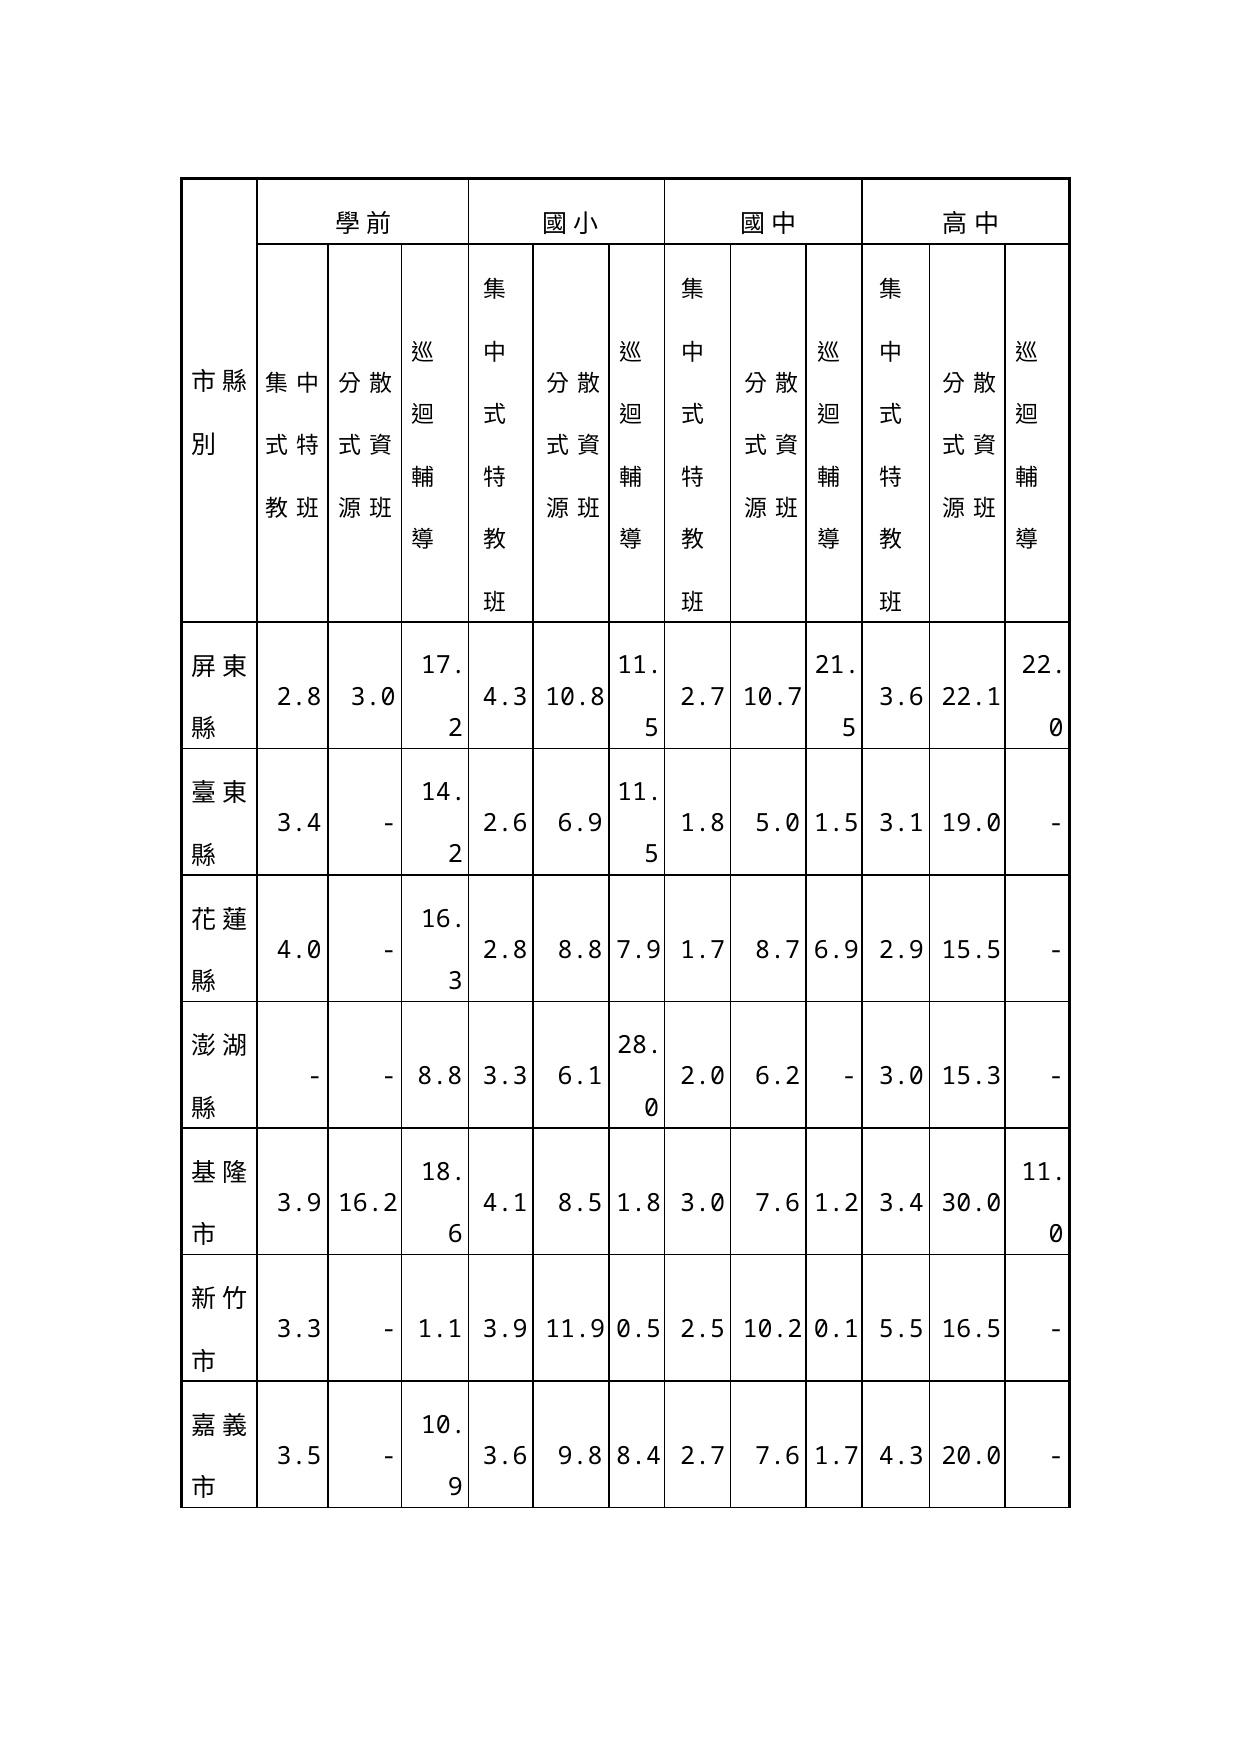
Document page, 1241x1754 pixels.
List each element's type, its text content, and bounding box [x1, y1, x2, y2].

table_cell 澎湖縣 [183, 1002, 256, 1127]
table_cell 15.3 [930, 1002, 1004, 1127]
table_cell 20.0 [930, 1382, 1004, 1507]
table_cell 集中式特教班 [665, 245, 730, 621]
table_cell 7.9 [610, 876, 664, 1001]
table_cell 16.2 [329, 1129, 401, 1254]
table_cell 巡迴輔導 [1006, 245, 1068, 621]
table_cell 分散式資源班 [930, 245, 1004, 621]
table_cell 8.8 [402, 1002, 468, 1127]
table_cell 臺東縣 [183, 749, 256, 874]
table_cell - [807, 1002, 861, 1127]
table_cell 2.8 [469, 876, 532, 1001]
table_cell 分散式資源班 [731, 245, 805, 621]
table_cell 16.5 [930, 1255, 1004, 1380]
table_cell 3.0 [665, 1129, 730, 1254]
table_cell - [1006, 1255, 1068, 1380]
table_cell 6.9 [807, 876, 861, 1001]
table_cell 2.8 [258, 623, 327, 747]
table_cell - [1006, 749, 1068, 874]
table_cell 3.9 [258, 1129, 327, 1254]
table_header 國小 [469, 180, 664, 243]
table_cell 2.0 [665, 1002, 730, 1127]
table_cell 10.9 [402, 1382, 468, 1507]
table_cell 巡迴 輔導 [610, 245, 664, 621]
table_cell 3.4 [258, 749, 327, 874]
table_cell - [329, 1002, 401, 1127]
table_cell 6.9 [534, 749, 608, 874]
table_cell - [1006, 1002, 1068, 1127]
table_cell 花蓮縣 [183, 876, 256, 1001]
table_cell 7.6 [731, 1129, 805, 1254]
table_cell 8.4 [610, 1382, 664, 1507]
table_cell 5.5 [863, 1255, 929, 1380]
table_cell 巡迴 輔導 [807, 245, 861, 621]
table_cell 3.5 [258, 1382, 327, 1507]
table_cell 11.9 [534, 1255, 608, 1380]
table_cell 10.7 [731, 623, 805, 747]
table_cell 4.3 [469, 623, 532, 747]
table_cell 3.0 [863, 1002, 929, 1127]
table_cell - [329, 1382, 401, 1507]
table_cell 4.1 [469, 1129, 532, 1254]
table_cell - [329, 1255, 401, 1380]
table_cell 屏東縣 [183, 623, 256, 747]
table_cell 1.2 [807, 1129, 861, 1254]
table_cell 8.8 [534, 876, 608, 1001]
table_cell 19.0 [930, 749, 1004, 874]
table_cell 8.7 [731, 876, 805, 1001]
table_cell 22.1 [930, 623, 1004, 747]
table_cell 1.8 [610, 1129, 664, 1254]
table_cell 3.4 [863, 1129, 929, 1254]
table_cell 1.5 [807, 749, 861, 874]
table_cell 21.5 [807, 623, 861, 747]
table_cell 7.6 [731, 1382, 805, 1507]
table_cell 1.7 [665, 876, 730, 1001]
table_cell - [329, 876, 401, 1001]
table_cell 10.2 [731, 1255, 805, 1380]
table_cell 3.1 [863, 749, 929, 874]
table_cell 4.0 [258, 876, 327, 1001]
table_cell 11.5 [610, 623, 664, 747]
table_cell 1.7 [807, 1382, 861, 1507]
table_cell 9.8 [534, 1382, 608, 1507]
table_cell 11.0 [1006, 1129, 1068, 1254]
table_cell 1.1 [402, 1255, 468, 1380]
table_cell 4.3 [863, 1382, 929, 1507]
table_cell 30.0 [930, 1129, 1004, 1254]
table_cell 分散式資源班 [534, 245, 608, 621]
table_cell 集中式特教班 [258, 245, 327, 621]
table_cell 5.0 [731, 749, 805, 874]
table_cell 6.1 [534, 1002, 608, 1127]
table_cell 0.1 [807, 1255, 861, 1380]
table_cell - [329, 749, 401, 874]
table_cell 巡迴 輔導 [402, 245, 468, 621]
table_cell 1.8 [665, 749, 730, 874]
table_cell 0.5 [610, 1255, 664, 1380]
table_cell 17.2 [402, 623, 468, 747]
table_header 國中 [665, 180, 861, 243]
table_cell 6.2 [731, 1002, 805, 1127]
table_cell 15.5 [930, 876, 1004, 1001]
table_cell 2.5 [665, 1255, 730, 1380]
table_cell 14.2 [402, 749, 468, 874]
table_cell 3.6 [863, 623, 929, 747]
table_cell 2.7 [665, 623, 730, 747]
table_cell 22.0 [1006, 623, 1068, 747]
table_cell 集中式特教班 [863, 245, 929, 621]
table_cell - [1006, 1382, 1068, 1507]
table_cell 3.0 [329, 623, 401, 747]
table_cell 3.9 [469, 1255, 532, 1380]
table_cell - [1006, 876, 1068, 1001]
table_cell 3.3 [258, 1255, 327, 1380]
table_cell 16.3 [402, 876, 468, 1001]
table_cell 3.6 [469, 1382, 532, 1507]
table_cell 基隆市 [183, 1129, 256, 1254]
table_cell 2.9 [863, 876, 929, 1001]
table_cell 分散式資源班 [329, 245, 401, 621]
table_cell 2.7 [665, 1382, 730, 1507]
table_cell 新竹市 [183, 1255, 256, 1380]
table_cell 18.6 [402, 1129, 468, 1254]
table_header 學前 [258, 180, 468, 243]
table_header 高中 [863, 180, 1068, 243]
table_cell - [258, 1002, 327, 1127]
table_cell 10.8 [534, 623, 608, 747]
table_cell 2.6 [469, 749, 532, 874]
table_cell 8.5 [534, 1129, 608, 1254]
table_cell 嘉義市 [183, 1382, 256, 1507]
table_header 市縣別 [183, 180, 256, 621]
table_cell 11.5 [610, 749, 664, 874]
table_cell 28.0 [610, 1002, 664, 1127]
table_cell 3.3 [469, 1002, 532, 1127]
table_cell 集中式特教班 [469, 245, 532, 621]
